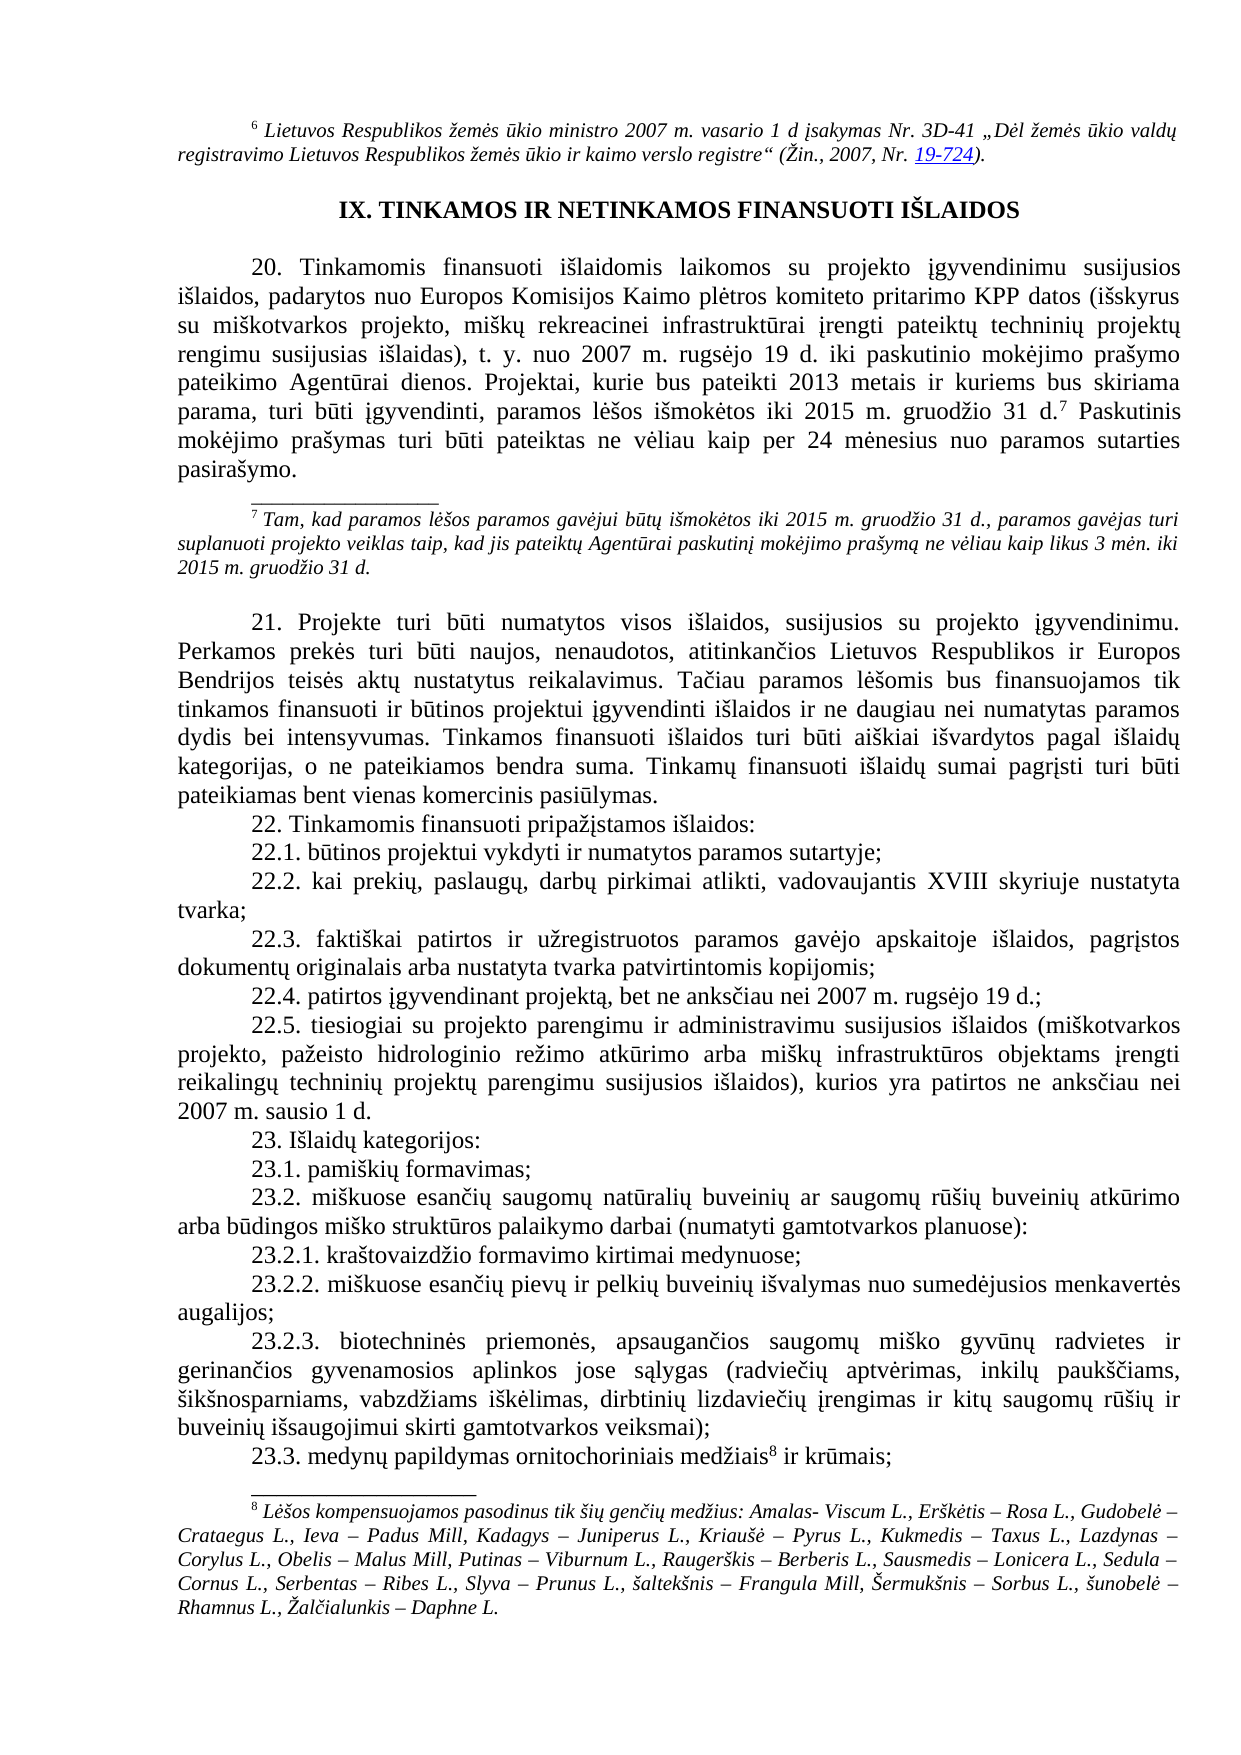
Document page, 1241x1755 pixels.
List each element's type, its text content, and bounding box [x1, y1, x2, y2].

text 23.2.1. kraštovaizdžio formavimo kirtimai medynuose; [177, 1240, 1181, 1269]
text 23.2. miškuose esančių saugomų natūralių buveinių ar saugomų rūšių buveinių atkūrimo arba būdingos miško struktūros palaikymo darbai (numatyti gamtotvarkos planuose): [177, 1182, 1181, 1240]
text 22. Tinkamomis finansuoti pripažįstamos išlaidos: [177, 809, 1181, 837]
text __________________ [177, 482, 1181, 507]
text 20. Tinkamomis finansuoti išlaidomis laikomos su projekto įgyvendinimu susijusios išlaidos, padarytos nuo Europos Komisijos Kaimo plėtros komiteto pritarimo KPP datos (išskyrus su miškotvarkos projekto, miškų rekreacinei infrastruktūrai įrengti pateiktų techninių projektų rengimu susijusias išlaidas), t. y. nuo 2007 m. rugsėjo 19 d. iki paskutinio mokėjimo prašymo pateikimo Agentūrai dienos. Projektai, kurie bus pateikti 2013 metais ir kuriems bus skiriama parama, turi būti įgyvendinti, paramos lėšos išmokėtos iki 2015 m. gruodžio 31 d.7 Paskutinis mokėjimo prašymas turi būti pateiktas ne vėliau kaip per 24 mėnesius nuo paramos sutarties pasirašymo. [177, 252, 1181, 482]
text 8 Lėšos kompensuojamos pasodinus tik šių genčių medžius: Amalas- Viscum L., Erškėtis – Rosa L., Gudobelė – Crataegus L., Ieva – Padus Mill, Kadagys – Juniperus L., Kriaušė – Pyrus L., Kukmedis – Taxus L., Lazdynas – Corylus L., Obelis – Malus Mill, Putinas – Viburnum L., Raugerškis – Berberis L., Sausmedis – Lonicera L., Sedula – Cornus L., Serbentas – Ribes L., Slyva – Prunus L., šaltekšnis – Frangula Mill, Šermukšnis – Sorbus L., šunobelė – Rhamnus L., Žalčialunkis – Daphne L. [177, 1499, 1181, 1619]
text 23.2.2. miškuose esančių pievų ir pelkių buveinių išvalymas nuo sumedėjusios menkavertės augalijos; [177, 1269, 1181, 1326]
text 22.2. kai prekių, paslaugų, darbų pirkimai atlikti, vadovaujantis XVIII skyriuje nustatyta tvarka; [177, 866, 1181, 924]
text __________________ [177, 1470, 1181, 1499]
text 22.5. tiesiogiai su projekto parengimu ir administravimu susijusios išlaidos (miškotvarkos projekto, pažeisto hidrologinio režimo atkūrimo arba miškų infrastruktūros objektams įrengti reikalingų techninių projektų parengimu susijusios išlaidos), kurios yra patirtos ne anksčiau nei 2007 m. sausio 1 d. [177, 1010, 1181, 1125]
text IX. TINKAMOS IR NETINKAMOS FINANSUOTI IŠLAIDOS [177, 195, 1181, 224]
text 23.3. medynų papildymas ornitochoriniais medžiais8 ir krūmais; [177, 1441, 1181, 1470]
text 21. Projekte turi būti numatytos visos išlaidos, susijusios su projekto įgyvendinimu. Perkamos prekės turi būti naujos, nenaudotos, atitinkančios Lietuvos Respublikos ir Europos Bendrijos teisės aktų nustatytus reikalavimus. Tačiau paramos lėšomis bus finansuojamos tik tinkamos finansuoti ir būtinos projektui įgyvendinti išlaidos ir ne daugiau nei numatytas paramos dydis bei intensyvumas. Tinkamos finansuoti išlaidos turi būti aiškiai išvardytos pagal išlaidų kategorijas, o ne pateikiamos bendra suma. Tinkamų finansuoti išlaidų sumai pagrįsti turi būti pateikiamas bent vienas komercinis pasiūlymas. [177, 607, 1181, 809]
text 23. Išlaidų kategorijos: [177, 1125, 1181, 1154]
text 7 Tam, kad paramos lėšos paramos gavėjui būtų išmokėtos iki 2015 m. gruodžio 31 d., paramos gavėjas turi suplanuoti projekto veiklas taip, kad jis pateiktų Agentūrai paskutinį mokėjimo prašymą ne vėliau kaip likus 3 mėn. iki 2015 m. gruodžio 31 d. [177, 507, 1181, 579]
text 22.4. patirtos įgyvendinant projektą, bet ne anksčiau nei 2007 m. rugsėjo 19 d.; [177, 981, 1181, 1010]
text 23.1. pamiškių formavimas; [177, 1154, 1181, 1182]
text 22.1. būtinos projektui vykdyti ir numatytos paramos sutartyje; [177, 837, 1181, 866]
text 22.3. faktiškai patirtos ir užregistruotos paramos gavėjo apskaitoje išlaidos, pagrįstos dokumentų originalais arba nustatyta tvarka patvirtintomis kopijomis; [177, 924, 1181, 981]
text 23.2.3. biotechninės priemonės, apsaugančios saugomų miško gyvūnų radvietes ir gerinančios gyvenamosios aplinkos jose sąlygas (radviečių aptvėrimas, inkilų paukščiams, šikšnosparniams, vabzdžiams iškėlimas, dirbtinių lizdaviečių įrengimas ir kitų saugomų rūšių ir buveinių išsaugojimui skirti gamtotvarkos veiksmai); [177, 1326, 1181, 1441]
text 6 Lietuvos Respublikos žemės ūkio ministro 2007 m. vasario 1 d įsakymas Nr. 3D-41 „Dėl žemės ūkio valdų registravimo Lietuvos Respublikos žemės ūkio ir kaimo verslo registre“ (Žin., 2007, Nr. 19-724). [177, 118, 1181, 166]
